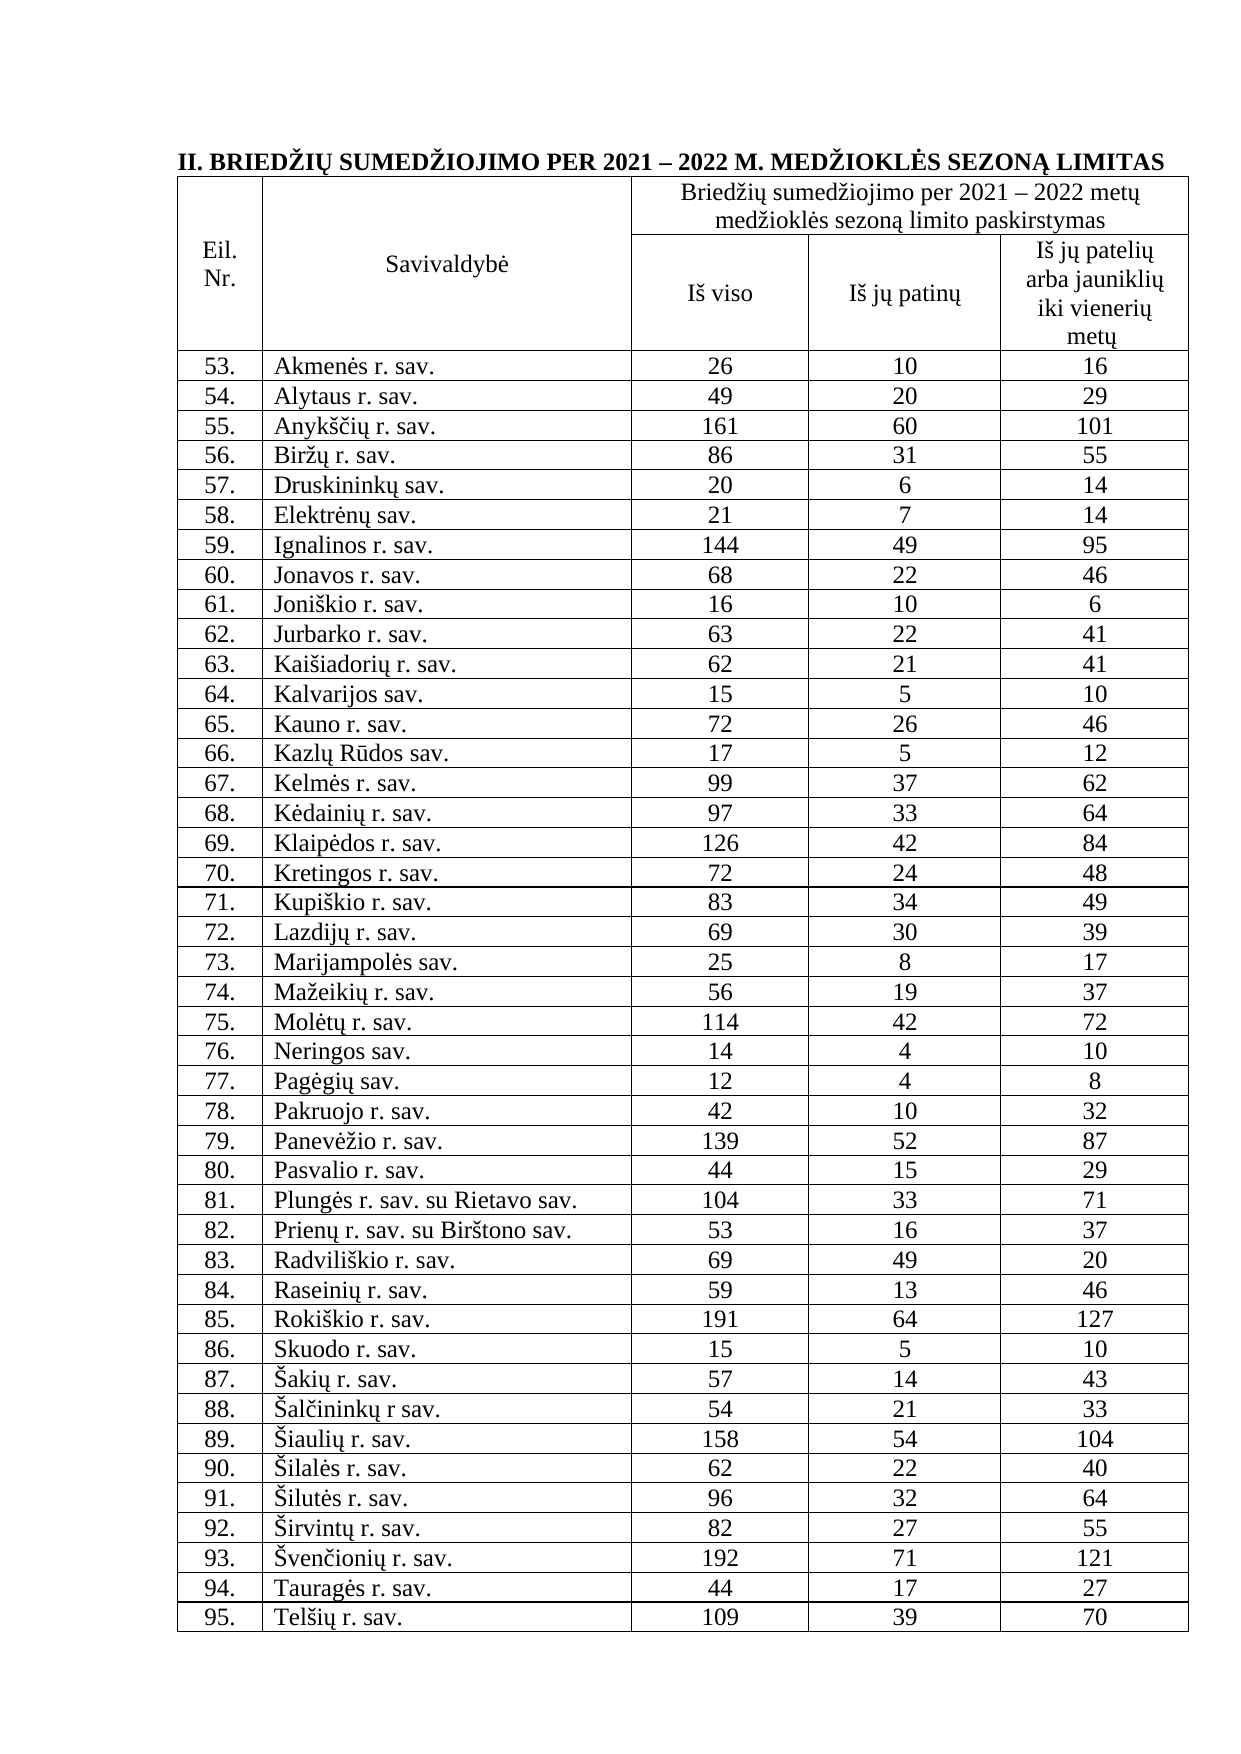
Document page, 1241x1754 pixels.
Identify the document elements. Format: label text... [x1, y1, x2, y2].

table_cell 91. [178, 1483, 262, 1512]
table_cell 97 [632, 798, 808, 827]
table_cell 64 [809, 1305, 1000, 1333]
table_cell Pasvalio r. sav. [263, 1156, 631, 1184]
table_cell 126 [632, 828, 808, 857]
table_cell Iš jų patinų [809, 235, 1000, 350]
table_cell 6 [809, 470, 1000, 499]
table_cell 21 [809, 649, 1000, 678]
table_cell 127 [1001, 1305, 1188, 1333]
table_cell 62 [1001, 768, 1188, 797]
table_cell 75. [178, 1007, 262, 1035]
table_cell 63. [178, 649, 262, 678]
table_cell 61. [178, 590, 262, 618]
table_header Savivaldybė [263, 177, 631, 350]
table_cell Rokiškio r. sav. [263, 1305, 631, 1333]
table_cell Jurbarko r. sav. [263, 619, 631, 648]
table_cell 21 [809, 1394, 1000, 1423]
table_cell 10 [809, 1096, 1000, 1125]
table_cell Marijampolės sav. [263, 947, 631, 976]
table_cell Tauragės r. sav. [263, 1573, 631, 1601]
table_cell 88. [178, 1394, 262, 1423]
table_cell 10 [1001, 1334, 1188, 1363]
table_cell 49 [809, 530, 1000, 559]
table_cell 83 [632, 888, 808, 916]
table_cell 121 [1001, 1543, 1188, 1572]
table_cell 10 [809, 351, 1000, 380]
table_cell 22 [809, 560, 1000, 588]
table_cell 84. [178, 1275, 262, 1303]
table_cell 62. [178, 619, 262, 648]
table_cell 69 [632, 1245, 808, 1274]
table_cell 5 [809, 739, 1000, 767]
table_header Briedžių sumedžiojimo per 2021 – 2022 metų medžioklės sezoną limito paskirstymas [632, 177, 1188, 234]
table_cell 42 [809, 828, 1000, 857]
table_cell 15 [809, 1156, 1000, 1184]
table_cell 72 [632, 709, 808, 737]
table_cell 90. [178, 1454, 262, 1482]
table_cell Kretingos r. sav. [263, 858, 631, 886]
table_cell 32 [1001, 1096, 1188, 1125]
table_cell Lazdijų r. sav. [263, 917, 631, 946]
table_cell 76. [178, 1036, 262, 1065]
table_cell Iš viso [632, 235, 808, 350]
table_cell 42 [632, 1096, 808, 1125]
table_cell 70. [178, 858, 262, 886]
table_cell 16 [809, 1215, 1000, 1244]
table_cell Pakruojo r. sav. [263, 1096, 631, 1125]
table_cell 60. [178, 560, 262, 588]
table_cell 65. [178, 709, 262, 737]
table_cell 72 [1001, 1007, 1188, 1035]
table_cell 87. [178, 1364, 262, 1393]
table_cell 49 [809, 1245, 1000, 1274]
table_cell 17 [632, 739, 808, 767]
table_header Eil. Nr. [178, 177, 262, 350]
table_cell 99 [632, 768, 808, 797]
table_cell 7 [809, 500, 1000, 529]
table_cell Klaipėdos r. sav. [263, 828, 631, 857]
table_cell 67. [178, 768, 262, 797]
table_cell 161 [632, 411, 808, 439]
table_cell 5 [809, 679, 1000, 708]
table_cell 52 [809, 1126, 1000, 1154]
table_cell Kelmės r. sav. [263, 768, 631, 797]
table_cell 79. [178, 1126, 262, 1154]
table_cell 69 [632, 917, 808, 946]
table_cell 114 [632, 1007, 808, 1035]
table_cell Akmenės r. sav. [263, 351, 631, 380]
table_cell 57. [178, 470, 262, 499]
table_cell 158 [632, 1424, 808, 1452]
table_cell 49 [1001, 888, 1188, 916]
table_cell 53. [178, 351, 262, 380]
table_cell Kaišiadorių r. sav. [263, 649, 631, 678]
table_cell 14 [1001, 470, 1188, 499]
table_cell Širvintų r. sav. [263, 1513, 631, 1542]
table_cell 41 [1001, 649, 1188, 678]
table_cell 42 [809, 1007, 1000, 1035]
table_cell Šilutės r. sav. [263, 1483, 631, 1512]
table_cell 85. [178, 1305, 262, 1333]
table_cell 92. [178, 1513, 262, 1542]
table_cell 22 [809, 1454, 1000, 1482]
table_cell 49 [632, 381, 808, 410]
table_cell 6 [1001, 590, 1188, 618]
table_cell 30 [809, 917, 1000, 946]
table_cell 17 [1001, 947, 1188, 976]
table_cell 86. [178, 1334, 262, 1363]
table_cell 58. [178, 500, 262, 529]
table_cell 64 [1001, 798, 1188, 827]
table_cell Elektrėnų sav. [263, 500, 631, 529]
table_cell 44 [632, 1573, 808, 1601]
table_cell 5 [809, 1334, 1000, 1363]
table_cell 4 [809, 1066, 1000, 1095]
table_cell 72 [632, 858, 808, 886]
table_cell 64 [1001, 1483, 1188, 1512]
table_cell 39 [809, 1603, 1000, 1631]
table_cell 69. [178, 828, 262, 857]
table_cell Joniškio r. sav. [263, 590, 631, 618]
table_cell 43 [1001, 1364, 1188, 1393]
table_cell 191 [632, 1305, 808, 1333]
table_cell 25 [632, 947, 808, 976]
table_cell 94. [178, 1573, 262, 1601]
table_cell Radviliškio r. sav. [263, 1245, 631, 1274]
table_cell 17 [809, 1573, 1000, 1601]
table_cell 71 [1001, 1185, 1188, 1214]
table_cell 20 [1001, 1245, 1188, 1274]
table_cell 13 [809, 1275, 1000, 1303]
table_cell 95 [1001, 530, 1188, 559]
table_cell 33 [1001, 1394, 1188, 1423]
table_cell 54. [178, 381, 262, 410]
table_cell 12 [1001, 739, 1188, 767]
table_cell 66. [178, 739, 262, 767]
table_cell Druskininkų sav. [263, 470, 631, 499]
table_cell 15 [632, 1334, 808, 1363]
table_cell Raseinių r. sav. [263, 1275, 631, 1303]
table_cell Molėtų r. sav. [263, 1007, 631, 1035]
table_cell 62 [632, 649, 808, 678]
table_cell 89. [178, 1424, 262, 1452]
table_cell 104 [1001, 1424, 1188, 1452]
table_cell 59 [632, 1275, 808, 1303]
table_cell 31 [809, 441, 1000, 469]
table_cell 54 [632, 1394, 808, 1423]
table_cell Kupiškio r. sav. [263, 888, 631, 916]
table_cell 139 [632, 1126, 808, 1154]
table_cell 10 [1001, 679, 1188, 708]
table_cell 46 [1001, 560, 1188, 588]
table_cell Skuodo r. sav. [263, 1334, 631, 1363]
table_cell 33 [809, 798, 1000, 827]
table_cell Kazlų Rūdos sav. [263, 739, 631, 767]
table_cell Anykščių r. sav. [263, 411, 631, 439]
table_cell Plungės r. sav. su Rietavo sav. [263, 1185, 631, 1214]
table_cell 64. [178, 679, 262, 708]
table_cell 59. [178, 530, 262, 559]
table_cell 57 [632, 1364, 808, 1393]
table_cell 192 [632, 1543, 808, 1572]
table_cell 48 [1001, 858, 1188, 886]
table_cell 39 [1001, 917, 1188, 946]
table_cell 56 [632, 977, 808, 1006]
table_cell 54 [809, 1424, 1000, 1452]
table_cell Šakių r. sav. [263, 1364, 631, 1393]
table_cell 46 [1001, 1275, 1188, 1303]
table_cell 14 [1001, 500, 1188, 529]
table_cell 74. [178, 977, 262, 1006]
table_cell 83. [178, 1245, 262, 1274]
table_cell 71. [178, 888, 262, 916]
table_cell 55 [1001, 441, 1188, 469]
table_cell 95. [178, 1603, 262, 1631]
table_cell Šalčininkų r sav. [263, 1394, 631, 1423]
table_cell 82. [178, 1215, 262, 1244]
table_cell 33 [809, 1185, 1000, 1214]
table_cell 44 [632, 1156, 808, 1184]
table_cell 29 [1001, 381, 1188, 410]
table_cell Mažeikių r. sav. [263, 977, 631, 1006]
table_cell 40 [1001, 1454, 1188, 1482]
table_cell 20 [632, 470, 808, 499]
table_cell Jonavos r. sav. [263, 560, 631, 588]
table_cell 8 [809, 947, 1000, 976]
table_cell 16 [632, 590, 808, 618]
table_cell Alytaus r. sav. [263, 381, 631, 410]
table_cell 34 [809, 888, 1000, 916]
table_cell Kėdainių r. sav. [263, 798, 631, 827]
table_cell 32 [809, 1483, 1000, 1512]
table_cell 73. [178, 947, 262, 976]
table_cell 27 [809, 1513, 1000, 1542]
table_cell 20 [809, 381, 1000, 410]
table_cell 68 [632, 560, 808, 588]
table_cell 27 [1001, 1573, 1188, 1601]
table_cell Ignalinos r. sav. [263, 530, 631, 559]
table_cell Iš jų patelių arba jauniklių iki vienerių metų [1001, 235, 1188, 350]
table_cell 37 [809, 768, 1000, 797]
table_cell 68. [178, 798, 262, 827]
table_cell 55. [178, 411, 262, 439]
table_cell 96 [632, 1483, 808, 1512]
table_cell 80. [178, 1156, 262, 1184]
text II. BRIEDŽIŲ sumedžiojimo per 2021 – 2022 m. medžioklės sezoną limitas [177, 147, 1181, 176]
table_cell Panevėžio r. sav. [263, 1126, 631, 1154]
table_cell 62 [632, 1454, 808, 1482]
table_cell 87 [1001, 1126, 1188, 1154]
table_cell 19 [809, 977, 1000, 1006]
table_cell 72. [178, 917, 262, 946]
table_cell 60 [809, 411, 1000, 439]
table_cell 26 [632, 351, 808, 380]
table_cell 37 [1001, 1215, 1188, 1244]
table_cell 144 [632, 530, 808, 559]
table_cell 12 [632, 1066, 808, 1095]
table_cell Šilalės r. sav. [263, 1454, 631, 1482]
table_cell 53 [632, 1215, 808, 1244]
table_cell 46 [1001, 709, 1188, 737]
table_cell 109 [632, 1603, 808, 1631]
table_cell Šiaulių r. sav. [263, 1424, 631, 1452]
table_cell 37 [1001, 977, 1188, 1006]
table_cell 15 [632, 679, 808, 708]
table_cell 77. [178, 1066, 262, 1095]
table_cell Pagėgių sav. [263, 1066, 631, 1095]
table_cell 14 [809, 1364, 1000, 1393]
table_cell 22 [809, 619, 1000, 648]
table_cell 104 [632, 1185, 808, 1214]
table_cell 24 [809, 858, 1000, 886]
table_cell 21 [632, 500, 808, 529]
table_cell 29 [1001, 1156, 1188, 1184]
table_cell Kalvarijos sav. [263, 679, 631, 708]
table_cell 4 [809, 1036, 1000, 1065]
table_cell 14 [632, 1036, 808, 1065]
table_cell 56. [178, 441, 262, 469]
table_cell 101 [1001, 411, 1188, 439]
table_cell 63 [632, 619, 808, 648]
table_cell 82 [632, 1513, 808, 1542]
table_cell 71 [809, 1543, 1000, 1572]
table_cell 93. [178, 1543, 262, 1572]
table_cell Neringos sav. [263, 1036, 631, 1065]
table_cell 86 [632, 441, 808, 469]
table_cell 8 [1001, 1066, 1188, 1095]
table_cell 81. [178, 1185, 262, 1214]
table_cell Prienų r. sav. su Birštono sav. [263, 1215, 631, 1244]
table_cell 84 [1001, 828, 1188, 857]
table_cell 10 [1001, 1036, 1188, 1065]
table_cell 70 [1001, 1603, 1188, 1631]
table_cell Biržų r. sav. [263, 441, 631, 469]
table_cell Švenčionių r. sav. [263, 1543, 631, 1572]
table_cell 16 [1001, 351, 1188, 380]
table_cell 10 [809, 590, 1000, 618]
table_cell 78. [178, 1096, 262, 1125]
table_cell Kauno r. sav. [263, 709, 631, 737]
table_cell 41 [1001, 619, 1188, 648]
table_cell 55 [1001, 1513, 1188, 1542]
table_cell Telšių r. sav. [263, 1603, 631, 1631]
table_cell 26 [809, 709, 1000, 737]
